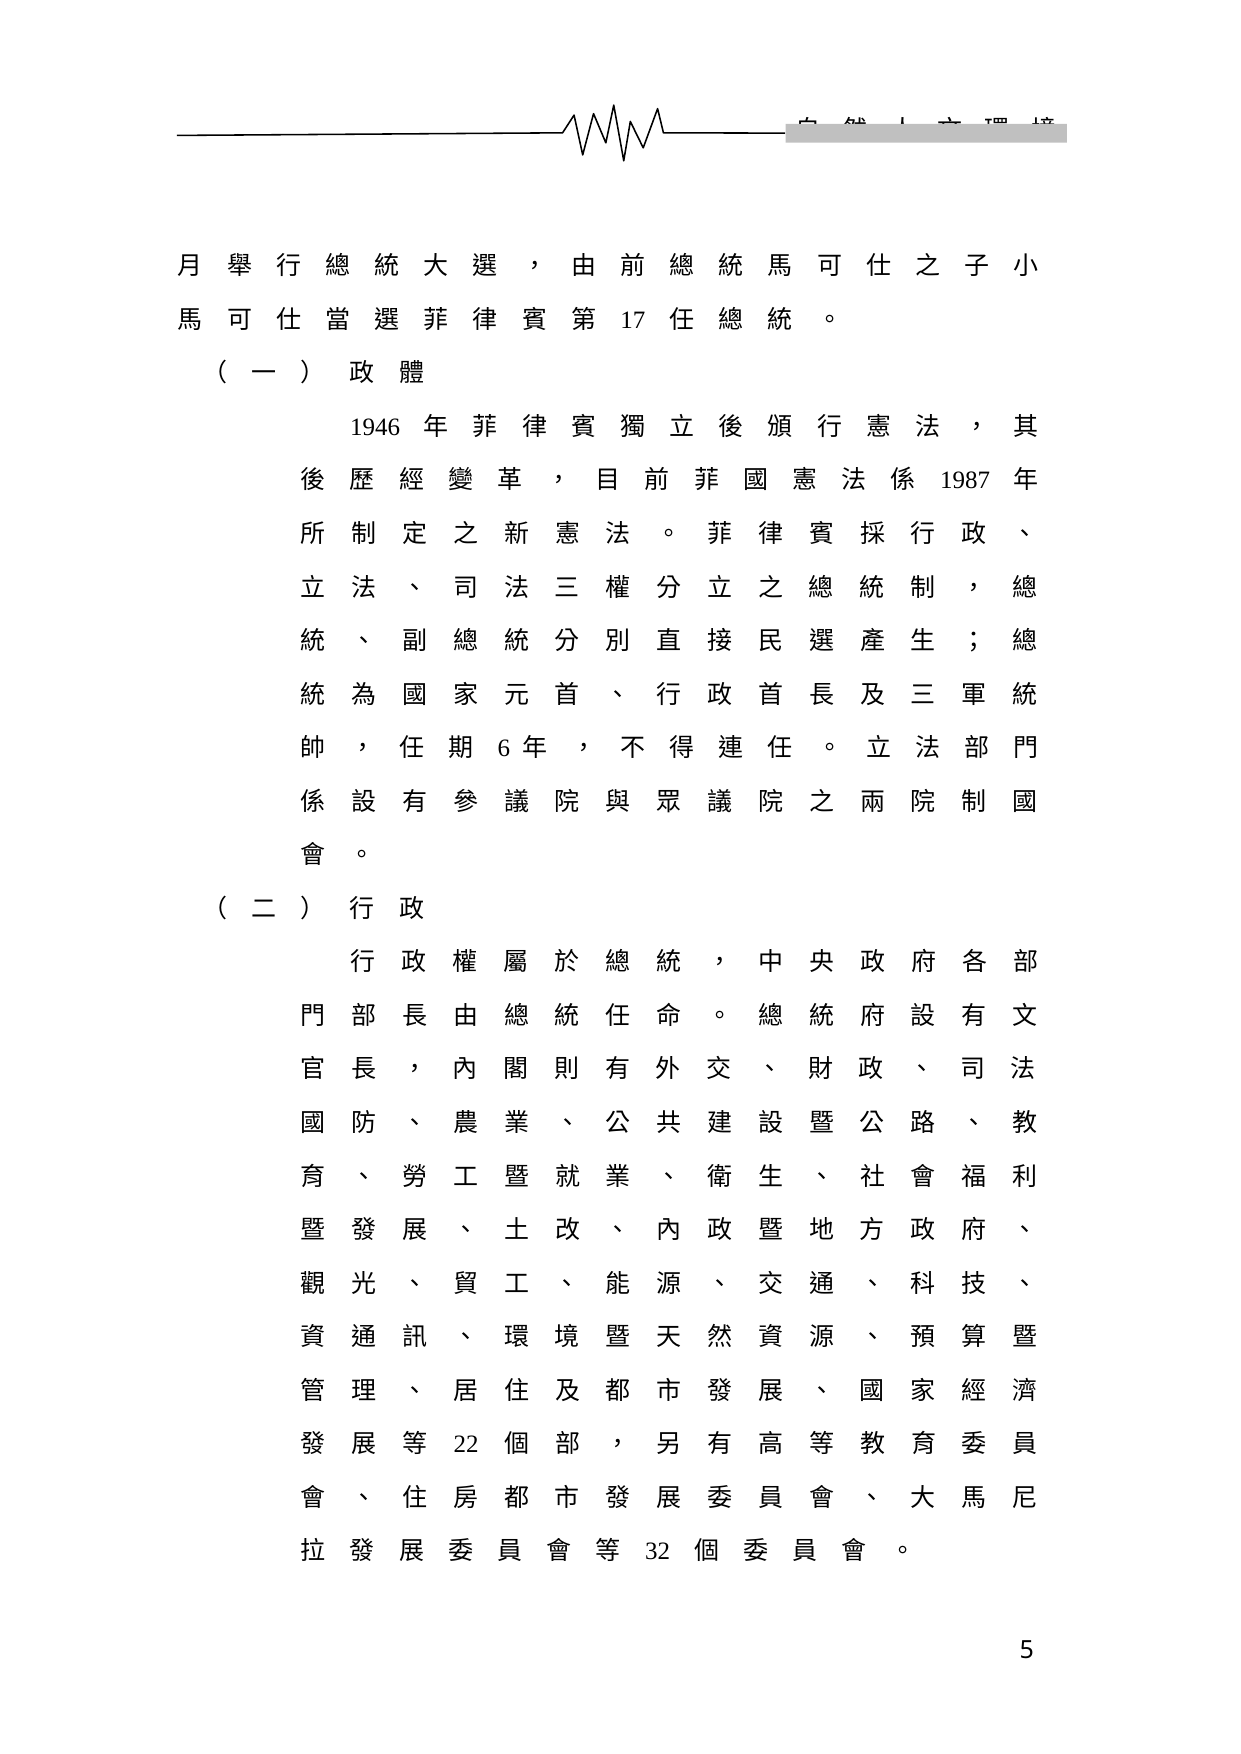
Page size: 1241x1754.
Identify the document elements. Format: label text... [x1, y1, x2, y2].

text （二）行政 [202, 880, 1063, 933]
text （一）政體 [202, 344, 1063, 398]
text 行政權屬於總統，中央政府各部門部長由總統任命。總統府設有文官長，內閣則有外交、財政、司法、國防、農業、公共建設暨公路、教育、勞工暨就業、衛生、社會福利暨發展、土改、內政暨地方政府、觀光、貿工、能源、交通、科技、資通訊、環境暨天然資源、預算暨管理、居住及都市發展、國家經濟發展等22個部，另有高等教育委員會、住房都市發展委員會、大馬尼拉發展委員會等32個委員會。 [276, 933, 1063, 1576]
text 1946年菲律賓獨立後頒行憲法，其後歷經變革，目前菲國憲法係1987年所制定之新憲法。菲律賓採行政、立法、司法三權分立之總統制，總統、副總統分別直接民選產生；總統為國家元首、行政首長及三軍統帥，任期6年，不得連任。立法部門係設有參議院與眾議院之兩院制國會。 [276, 398, 1063, 880]
text 1521年葡萄牙人麥哲倫率西班牙遠征隊在菲律賓宿霧登陸後，西班牙國王腓力二世即以自己名字將菲國島嶼命名為菲律賓群島。1565年西班牙人進據，開始其377年殖民時代，1890年代菲律賓人反抗情緒高漲，1898年美西戰爭結束後，菲人曾短暫宣布菲律賓獨立，隨即又為美國統治45年；美國統治期間，菲律賓人曾於1935年獲得短暫自治。二次大戰期間，日本於1941年擊退美軍，占領菲國。美軍於3年後再度奪回。1946年全菲正式獨立為「菲律賓共和國」，羅哈斯（Roxas）為第一任總統，1965年馬可仕上台後直至1986年始被人民力量（people power）推翻，其後艾奎諾夫人繼任總統，1992年由羅慕斯將軍接任總統，艾斯特拉達於1998年當選總統，但在2001年1月20日因收賄醜聞被第2次人民力量推翻，由副總統亞羅育接任，2004年亞羅育復於總統大選中勝出。2010年艾奎諾三世參議員當選第15任總統。2016年5月由時任納卯市市長杜特地當選為第16任總統。2022年5月舉行總統大選，由前總統馬可仕之子小馬可仕當選菲律賓第17任總統。 [178, 237, 1063, 344]
